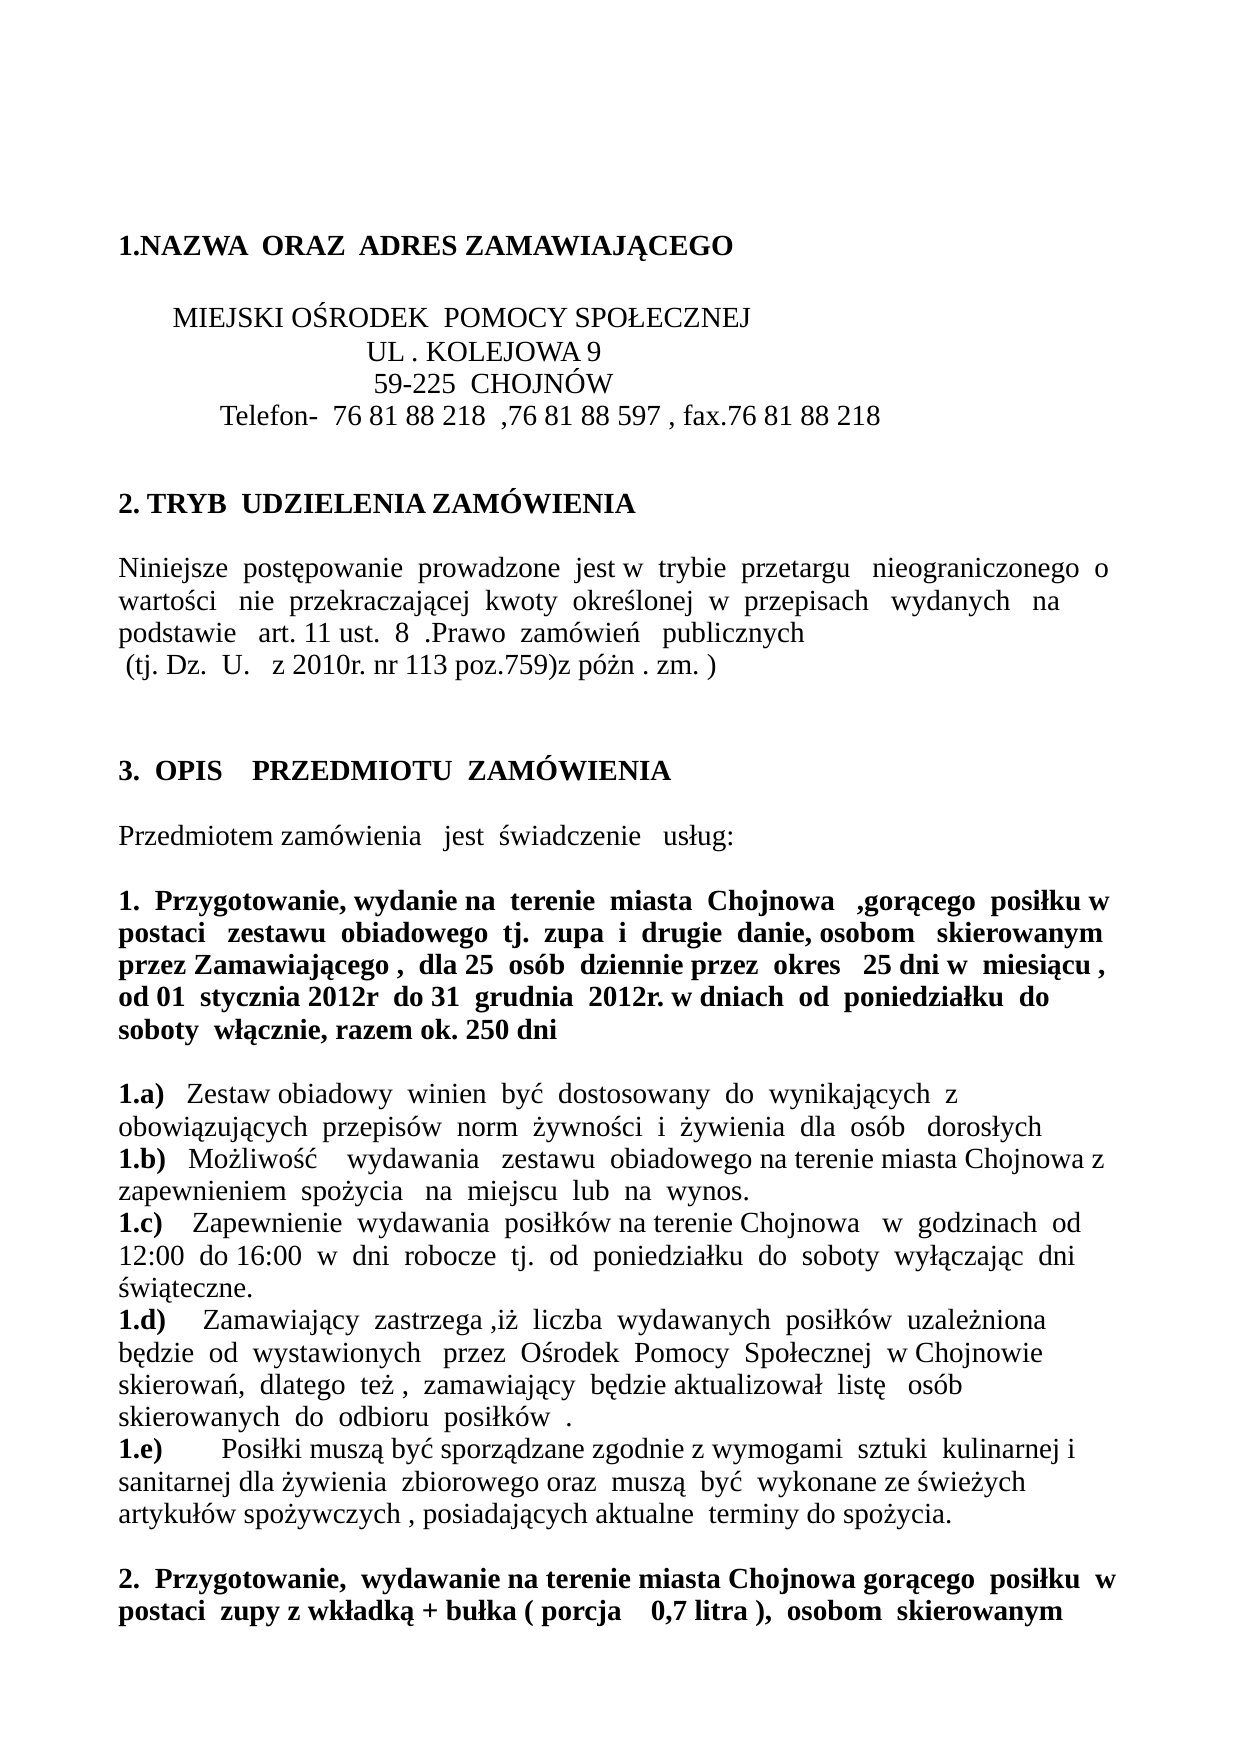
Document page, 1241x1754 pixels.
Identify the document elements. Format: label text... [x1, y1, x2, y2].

text 59-225 CHOJNÓW [118, 367, 1122, 399]
text 1.c) Zapewnienie wydawania posiłków na terenie Chojnowa w godzinach od 12:00 do 16:00 w dni robocze tj. od poniedziałku do soboty wyłączając dni świąteczne. [118, 1207, 1122, 1304]
text 1.d) Zamawiający zastrzega ,iż liczba wydawanych posiłków uzależniona będzie od wystawionych przez Ośrodek Pomocy Społecznej w Chojnowie skierowań, dlatego też , zamawiający będzie aktualizował listę osób skierowanych do odbioru posiłków . [118, 1304, 1122, 1433]
text Przedmiotem zamówienia jest świadczenie usług: [118, 819, 1122, 852]
text Niniejsze postępowanie prowadzone jest w trybie przetargu nieograniczonego o wartości nie przekraczającej kwoty określonej w przepisach wydanych na podstawie art. 11 ust. 8 .Prawo zamówień publicznych [118, 552, 1122, 649]
text 1. Przygotowanie, wydanie na terenie miasta Chojnowa ,gorącego posiłku w postaci zestawu obiadowego tj. zupa i drugie danie, osobom skierowanym przez Zamawiającego , dla 25 osób dziennie przez okres 25 dni w miesiącu , od 01 stycznia 2012r do 31 grudnia 2012r. w dniach od poniedziałku do soboty włącznie, razem ok. 250 dni [118, 884, 1122, 1045]
text 1.b) Możliwość wydawania zestawu obiadowego na terenie miasta Chojnowa z zapewnieniem spożycia na miejscu lub na wynos. [118, 1142, 1122, 1207]
text MIEJSKI OŚRODEK POMOCY SPOŁECZNEJ [156, 298, 1122, 335]
text UL . KOLEJOWA 9 [118, 335, 1122, 367]
text 2. Przygotowanie, wydawanie na terenie miasta Chojnowa gorącego posiłku w postaci zupy z wkładką + bułka ( porcja 0,7 litra ), osobom skierowanym [118, 1562, 1122, 1627]
text (tj. Dz. U. z 2010r. nr 113 poz.759)z póżn . zm. ) [118, 649, 1122, 681]
text 3. OPIS PRZEDMIOTU ZAMÓWIENIA [118, 755, 1122, 787]
text Telefon- 76 81 88 218 ,76 81 88 597 , fax.76 81 88 218 [118, 399, 1122, 432]
text 2. TRYB UDZIELENIA ZAMÓWIENIA [118, 487, 1122, 519]
list NAZWA ORAZ ADRES ZAMAWIAJĄCEGO [118, 229, 1122, 261]
text 1.a) Zestaw obiadowy winien być dostosowany do wynikających z obowiązujących przepisów norm żywności i żywienia dla osób dorosłych [118, 1078, 1122, 1142]
text 1.e) Posiłki muszą być sporządzane zgodnie z wymogami sztuki kulinarnej i sanitarnej dla żywienia zbiorowego oraz muszą być wykonane ze świeżych artykułów spożywczych , posiadających aktualne terminy do spożycia. [118, 1433, 1122, 1530]
